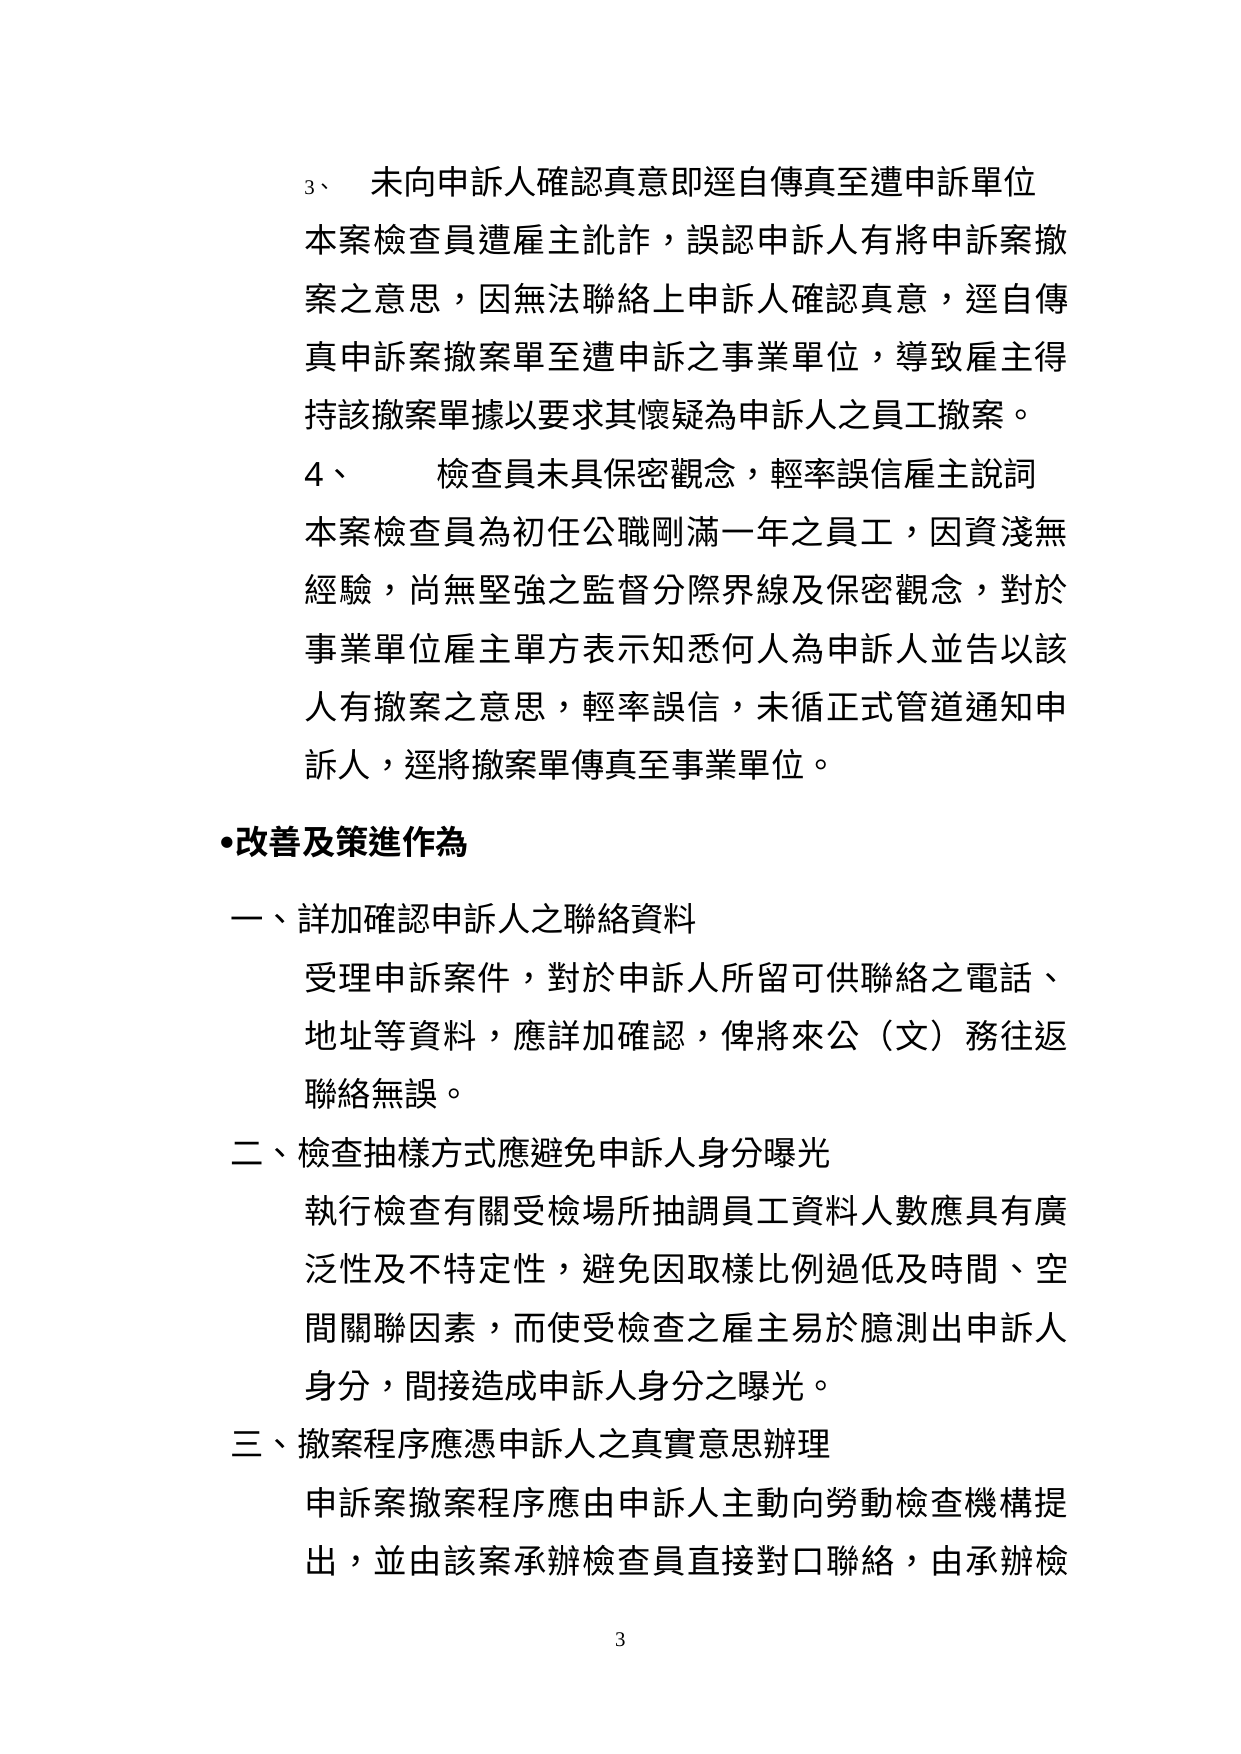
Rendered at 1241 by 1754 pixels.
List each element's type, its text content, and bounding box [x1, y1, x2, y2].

subtitle 檢查員未具保密觀念，輕率誤信雇主說詞 [304, 439, 1069, 498]
subtitle 改善及策進作為 [221, 808, 1069, 866]
subtitle 二、檢查抽樣方式應避免申訴人身分曝光 [171, 1118, 1069, 1177]
subtitle 三、撤案程序應憑申訴人之真實意思辦理 [171, 1410, 1069, 1468]
subtitle 未向申訴人確認真意即逕自傳真至遭申訴單位 [304, 148, 1069, 206]
subtitle 受理申訴案件，對於申訴人所留可供聯絡之電話、地址等資料，應詳加確認，俾將來公（文）務往返聯絡無誤。 [304, 943, 1069, 1118]
subtitle 執行檢查有關受檢場所抽調員工資料人數應具有廣泛性及不特定性，避免因取樣比例過低及時間、空間關聯因素，而使受檢查之雇主易於臆測出申訴人身分，間接造成申訴人身分之曝光。 [304, 1177, 1069, 1410]
subtitle 本案檢查員遭雇主訛詐，誤認申訴人有將申訴案撤案之意思，因無法聯絡上申訴人確認真意，逕自傳真申訴案撤案單至遭申訴之事業單位，導致雇主得持該撤案單據以要求其懷疑為申訴人之員工撤案。 [304, 206, 1069, 439]
subtitle 本案檢查員為初任公職剛滿一年之員工，因資淺無經驗，尚無堅強之監督分際界線及保密觀念，對於事業單位雇主單方表示知悉何人為申訴人並告以該人有撤案之意思，輕率誤信，未循正式管道通知申訴人，逕將撤案單傳真至事業單位。 [304, 498, 1069, 789]
subtitle 申訴案撤案程序應由申訴人主動向勞動檢查機構提出，並由該案承辦檢查員直接對口聯絡，由承辦檢 [304, 1468, 1069, 1585]
subtitle 一、詳加確認申訴人之聯絡資料 [171, 885, 1069, 943]
